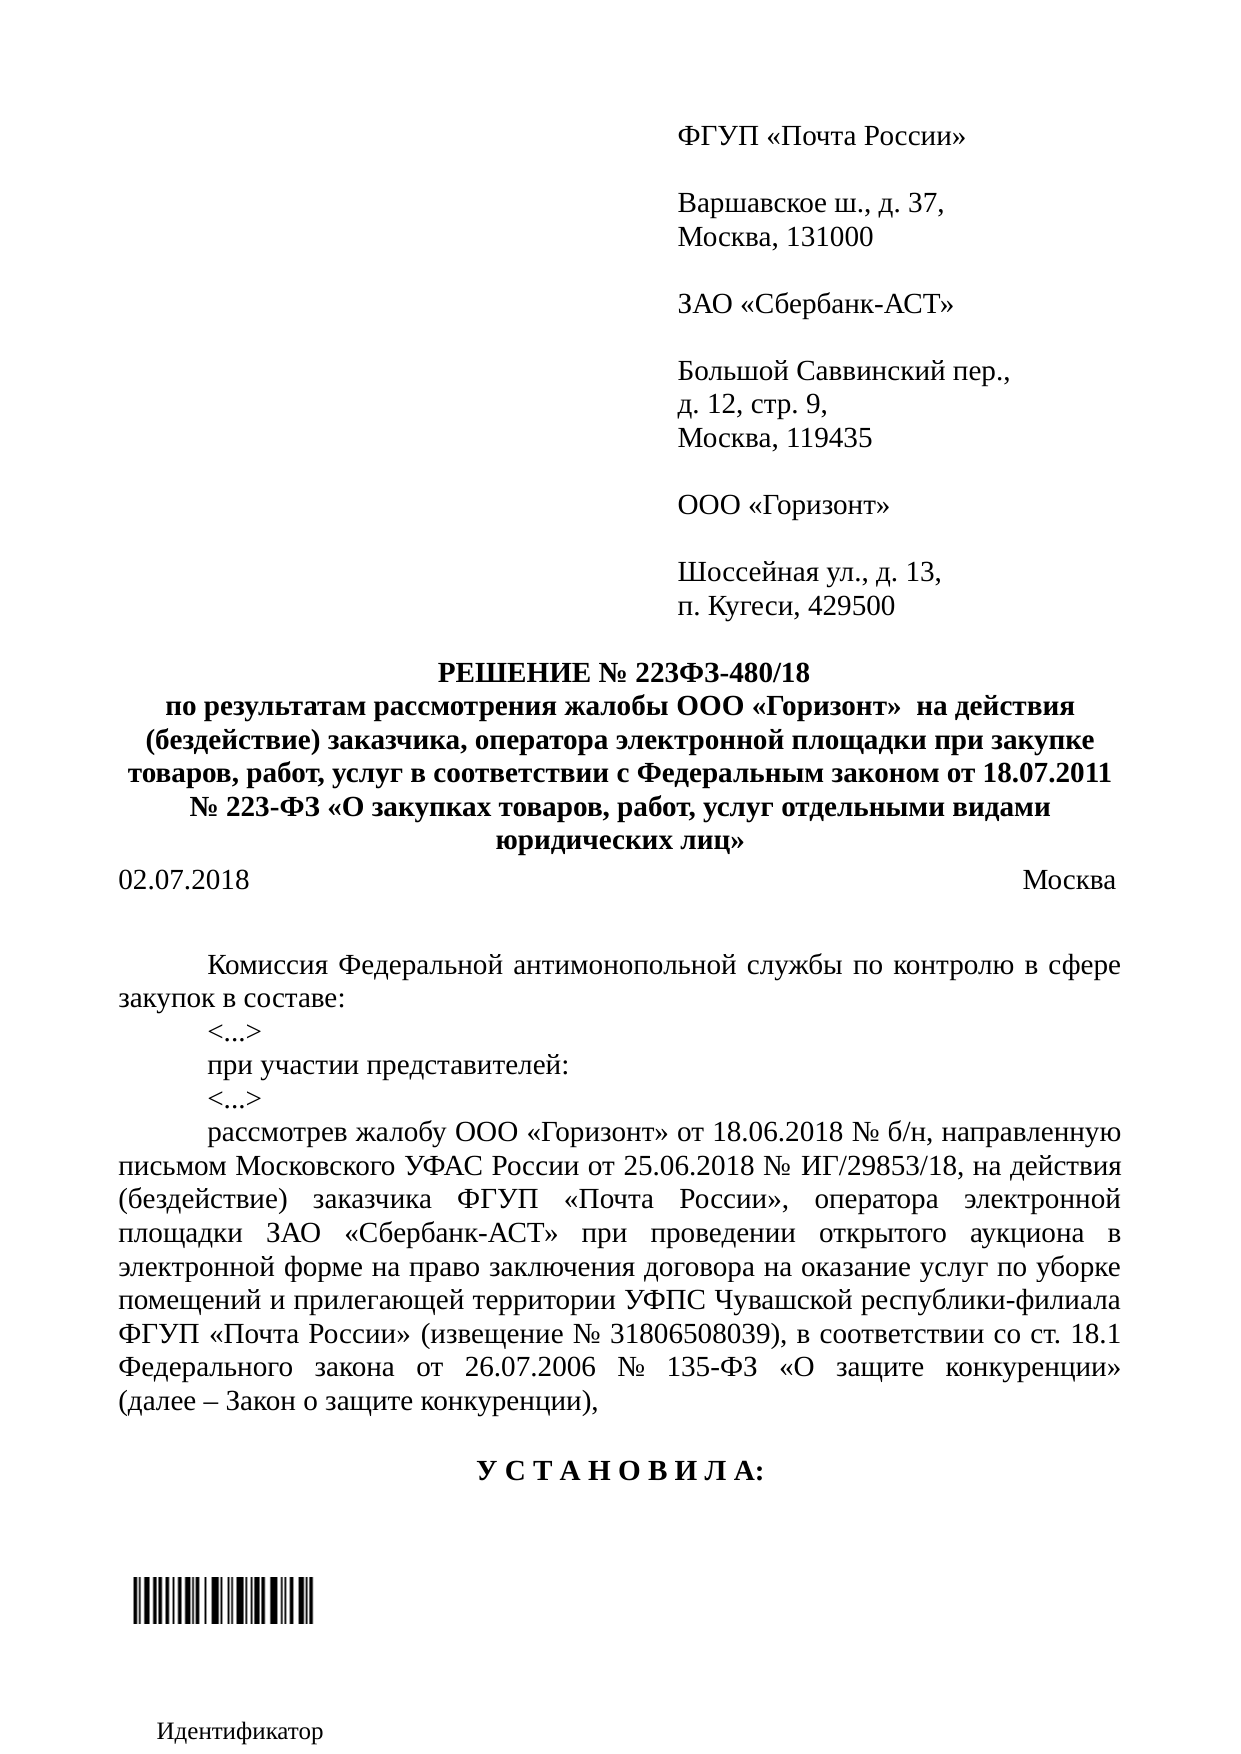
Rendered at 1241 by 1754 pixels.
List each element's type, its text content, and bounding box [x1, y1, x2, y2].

picture [118, 1577, 331, 1624]
text Варшавское ш., д. 37, [677, 185, 1122, 219]
text Москва, 131000 [677, 219, 1122, 252]
text д. 12, стр. 9, [677, 386, 1122, 420]
text ЗАО «Сбербанк-АСТ» [677, 286, 1122, 319]
text ФГУП «Почта России» [677, 118, 1122, 152]
text Комиссия Федеральной антимонопольной службы по контролю в сфере закупок в составе: [118, 947, 1122, 1014]
text по результатам рассмотрения жалобы ООО «Горизонт» на действия (бездействие) заказчика, оператора электронной площадки при закупке товаров, работ, услуг в соответствии с Федеральным законом от 18.07.2011 № 223-ФЗ «О закупках товаров, работ, услуг отдельными видами юридических лиц» [118, 688, 1122, 856]
text 02.07.2018 Москва [118, 862, 1122, 896]
text Большой Саввинский пер., [677, 353, 1122, 386]
text РЕШЕНИЕ № 223ФЗ-480/18 [118, 655, 1122, 688]
text при участии представителей: [118, 1047, 1122, 1081]
text ООО «Горизонт» [677, 487, 1122, 521]
text <...> [118, 1081, 1122, 1114]
text Москва, 119435 [677, 420, 1122, 453]
text рассмотрев жалобу ООО «Горизонт» от 18.06.2018 № б/н, направленную письмом Московского УФАС России от 25.06.2018 № ИГ/29853/18, на действия (бездействие) заказчика ФГУП «Почта России», оператора электронной площадки ЗАО «Сбербанк-АСТ» при проведении открытого аукциона в электронной форме на право заключения договора на оказание услуг по уборке помещений и прилегающей территории УФПС Чувашской республики-филиала ФГУП «Почта России» (извещение № 31806508039), в соответствии со ст. 18.1 Федерального закона от 26.07.2006 № 135-ФЗ «О защите конкуренции» (далее – Закон о защите конкуренции), [118, 1114, 1122, 1416]
text У С Т А Н О В И Л А: [118, 1453, 1122, 1487]
text Шоссейная ул., д. 13, [677, 554, 1122, 588]
text <...> [118, 1014, 1122, 1047]
text п. Кугеси, 429500 [677, 588, 1122, 621]
